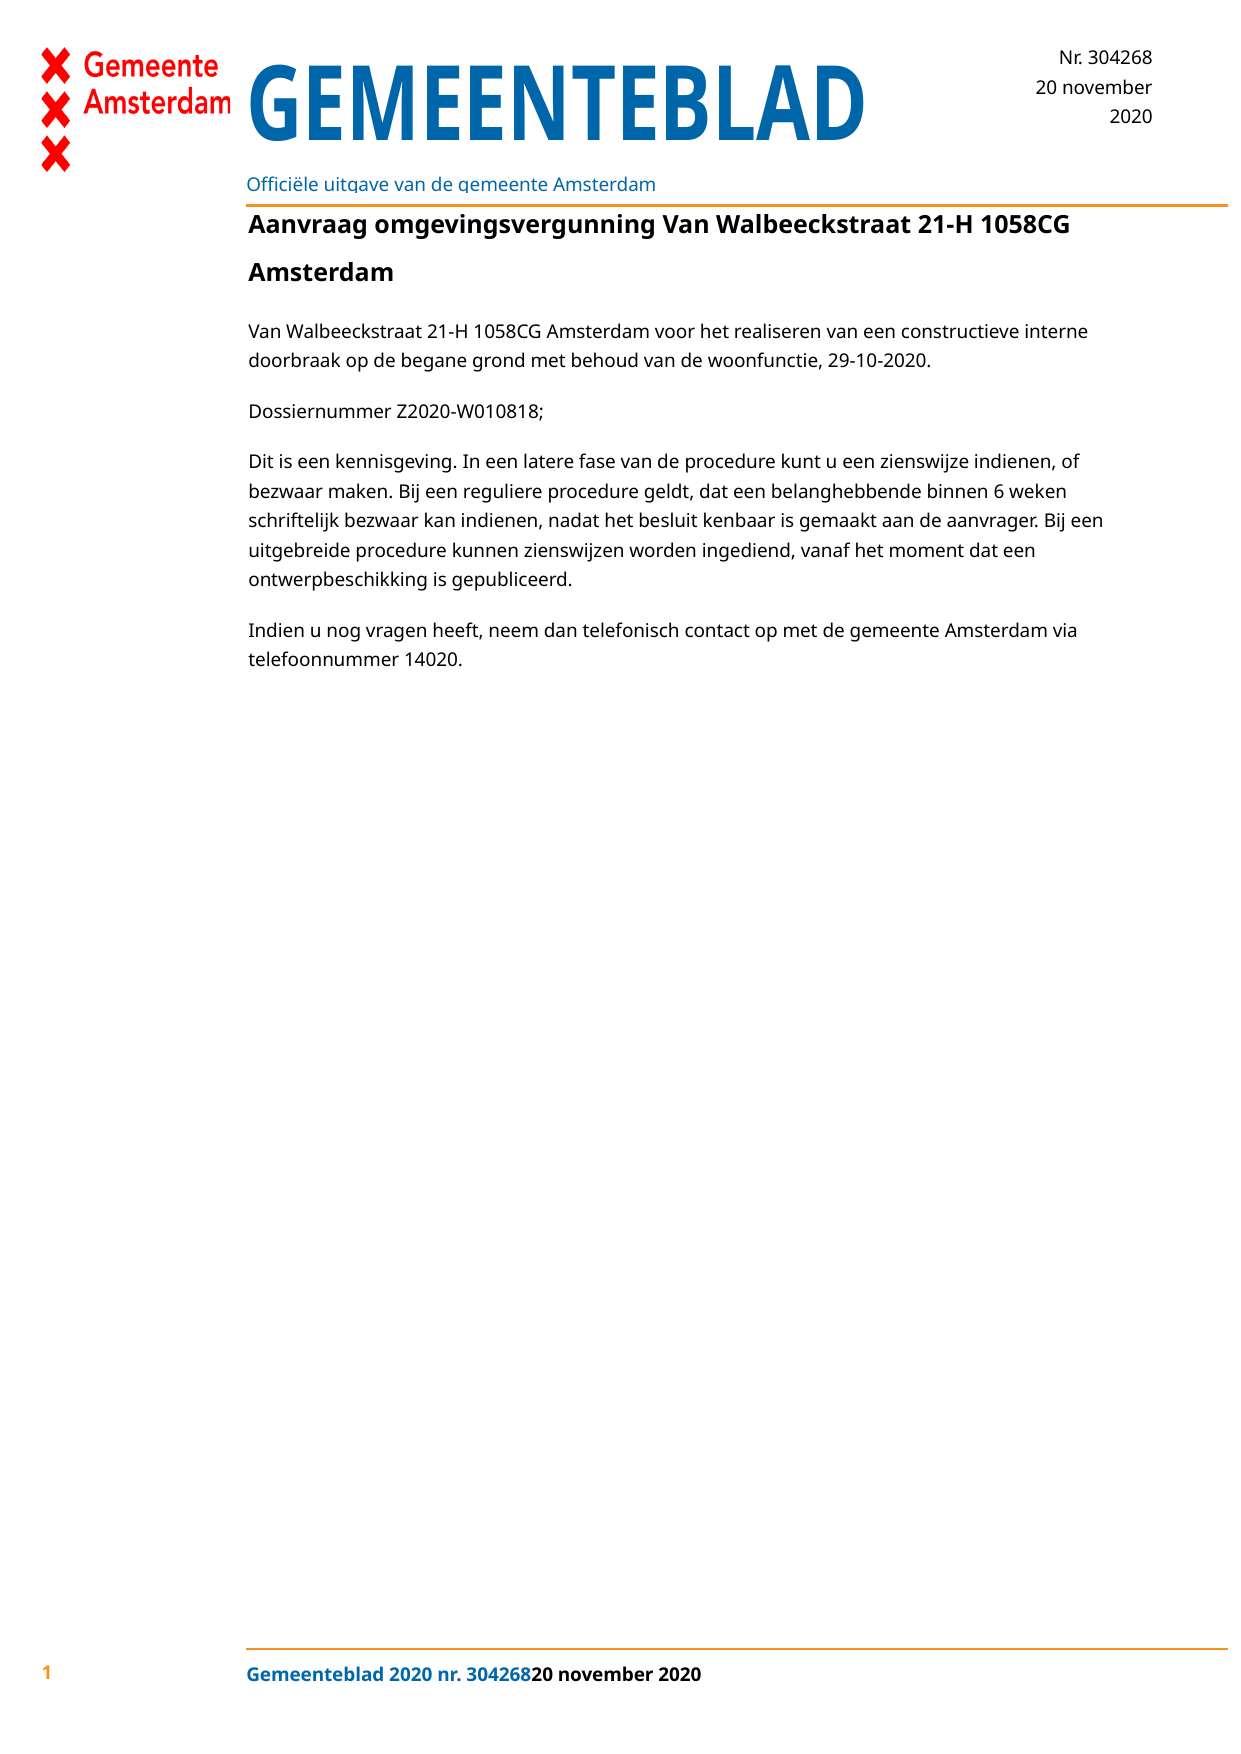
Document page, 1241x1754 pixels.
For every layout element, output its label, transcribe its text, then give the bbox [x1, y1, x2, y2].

picture [41, 47, 231, 172]
text Van Walbeeckstraat 21-H 1058CG Amsterdam voor het realiseren van een constructieve interne doorbraak op de begane grond met behoud van de woonfunctie, 29-10-2020. [248, 318, 1152, 373]
text Dossiernummer Z2020-W010818; [248, 398, 1152, 424]
text Indien u nog vragen heeft, neem dan telefonisch contact op met de gemeente Amsterdam via telefoonnummer 14020. [248, 617, 1152, 672]
text Dit is een kennisgeving. In een latere fase van de procedure kunt u een zienswijze indienen, of bezwaar maken. Bij een reguliere procedure geldt, dat een belanghebbende binnen 6 weken schriftelijk bezwaar kan indienen, nadat het besluit kenbaar is gemaakt aan de aanvrager. Bij een uitgebreide procedure kunnen zienswijzen worden ingediend, vanaf het moment dat een ontwerpbeschikking is gepubliceerd. [248, 448, 1152, 592]
text Aanvraag omgevingsvergunning Van Walbeeckstraat 21-H 1058CG Amsterdam [248, 207, 1152, 288]
